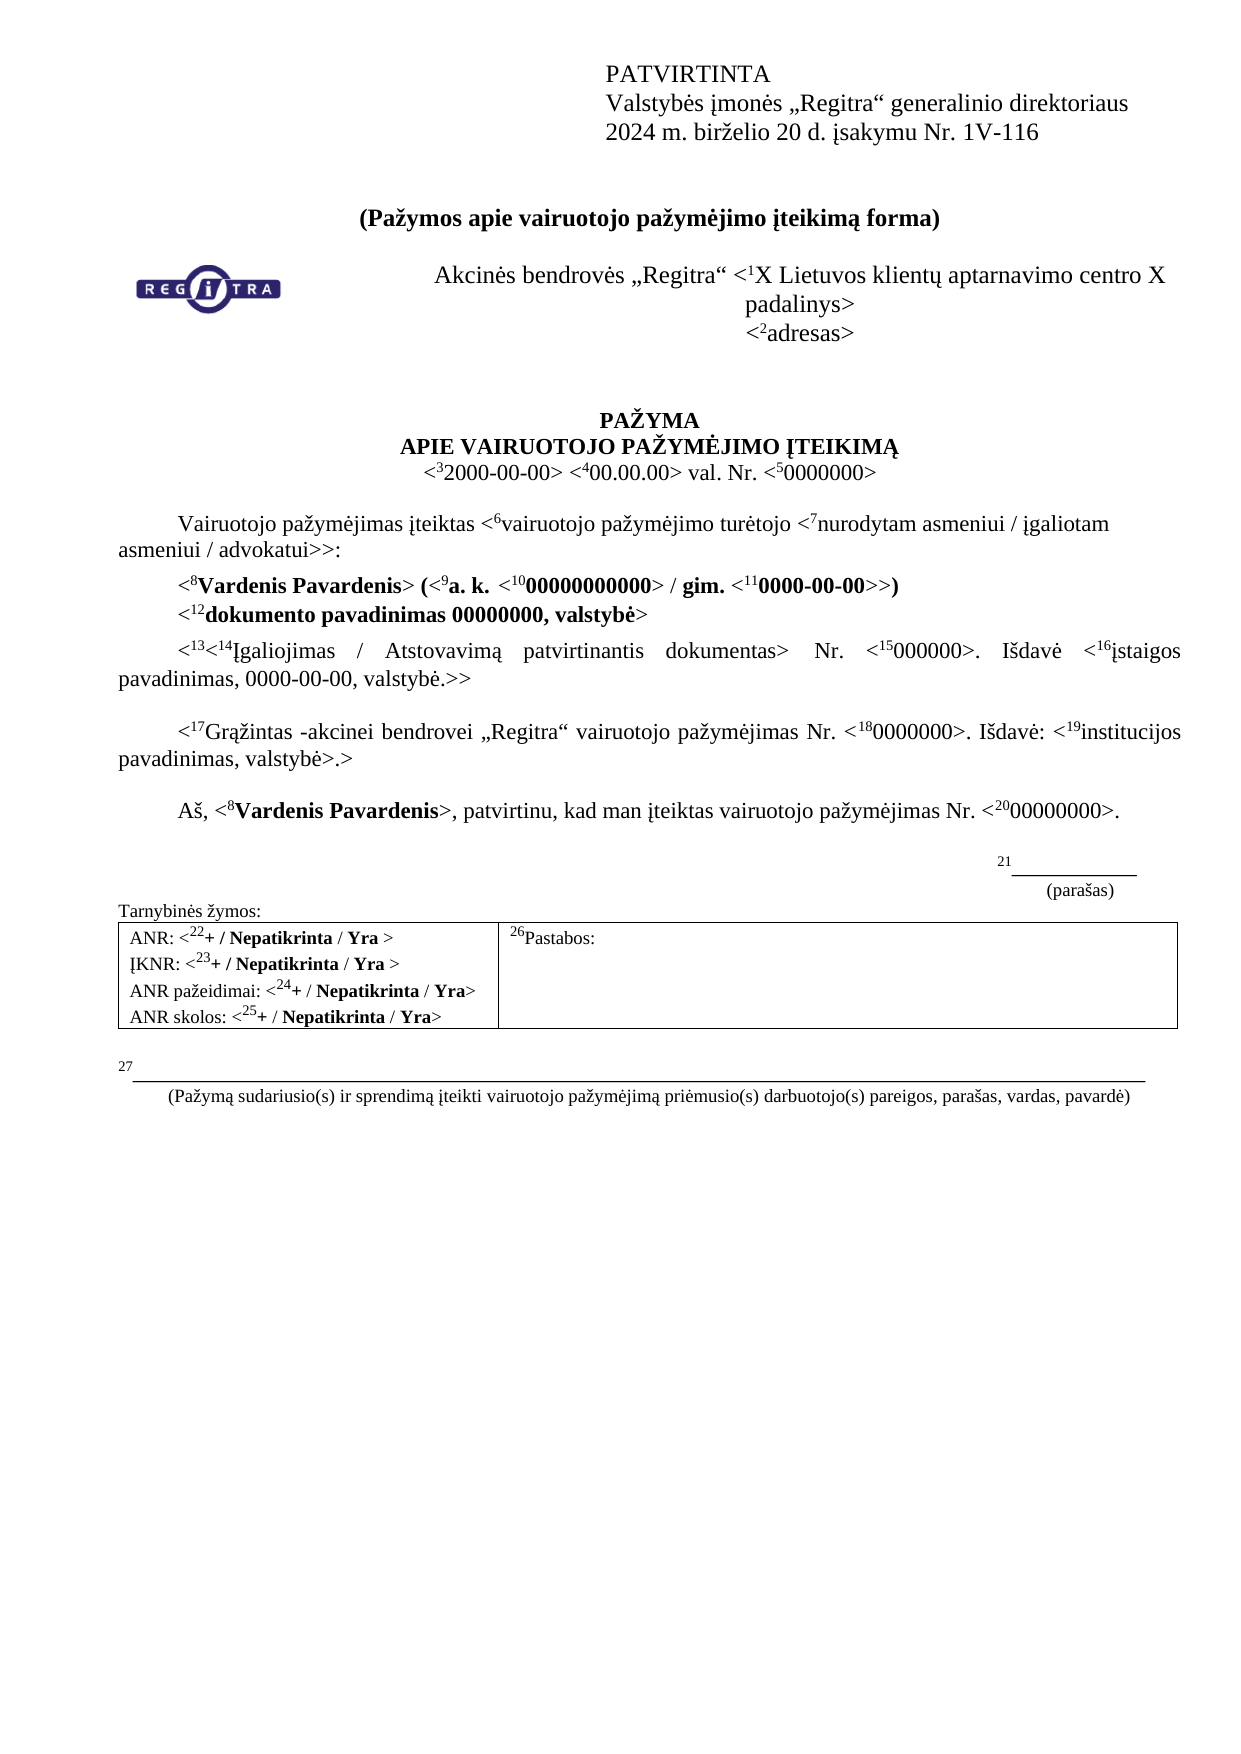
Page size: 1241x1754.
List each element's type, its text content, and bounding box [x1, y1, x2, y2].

table_header 21__________ [986, 850, 1164, 879]
text Aš, <8Vardenis Pavardenis>, patvirtinu, kad man įteiktas vairuotojo pažymėjimas Nr. <2000000000>. [118, 797, 1181, 824]
table_header 26Pastabos: [499, 923, 1177, 1028]
text PAŽYMA [118, 407, 1181, 433]
text <32000-00-00> <400.00.00> val. Nr. <50000000> [118, 459, 1181, 486]
text <8Vardenis Pavardenis> (<9a. k. <1000000000000> / gim. <110000-00-00>>) [118, 562, 1181, 601]
text APIE VAIRUOTOJO PAŽYMĖJIMO ĮTEIKIMĄ [118, 433, 1181, 459]
table_cell (parašas) [986, 879, 1164, 900]
text <17Grąžintas -akcinei bendrovei „Regitra“ vairuotojo pažymėjimas Nr. <180000000>. Išdavė: <19institucijos pavadinimas, valstybė>.> [118, 718, 1181, 771]
text Vairuotojo pažymėjimas įteiktas <6vairuotojo pažymėjimo turėtojo <7nurodytam asmeniui / įgaliotam asmeniui / advokatui>>: [118, 510, 1181, 562]
text 27_________________________________________________________________________________ [118, 1056, 1181, 1084]
text PATVIRTINTA [605, 59, 1181, 88]
table_header Akcinės bendrovės „Regitra“ <1X Lietuvos klientų aptarnavimo centro X padalinys> <2adresas> [419, 260, 1181, 371]
text Tarnybinės žymos: [118, 900, 1181, 922]
text Valstybės įmonės „Regitra“ generalinio direktoriaus 2024 m. birželio 20 d. įsakymu Nr. 1V-116 [605, 88, 1181, 145]
text <12dokumento pavadinimas 00000000, valstybė> [118, 601, 1181, 627]
text (Pažymos apie vairuotojo pažymėjimo įteikimą forma) [118, 203, 1181, 232]
table_header ANR: <22+ / Nepatikrinta / Yra > ĮKNR: <23+ / Nepatikrinta / Yra > ANR pažeidimai: <24+ / Nepatikrinta / Yra> ANR skolos: <25+ / Nepatikrinta / Yra> [119, 923, 498, 1028]
text (Pažymą sudariusio(s) ir sprendimą įteikti vairuotojo pažymėjimą priėmusio(s) darbuotojo(s) pareigos, parašas, vardas, pavardė) [118, 1084, 1181, 1106]
table_header [118, 260, 419, 371]
text <13<14Įgaliojimas / Atstovavimą patvirtinantis dokumentas> Nr. <15000000>. Išdavė <16įstaigos pavadinimas, 0000-00-00, valstybė.>> [118, 627, 1181, 692]
